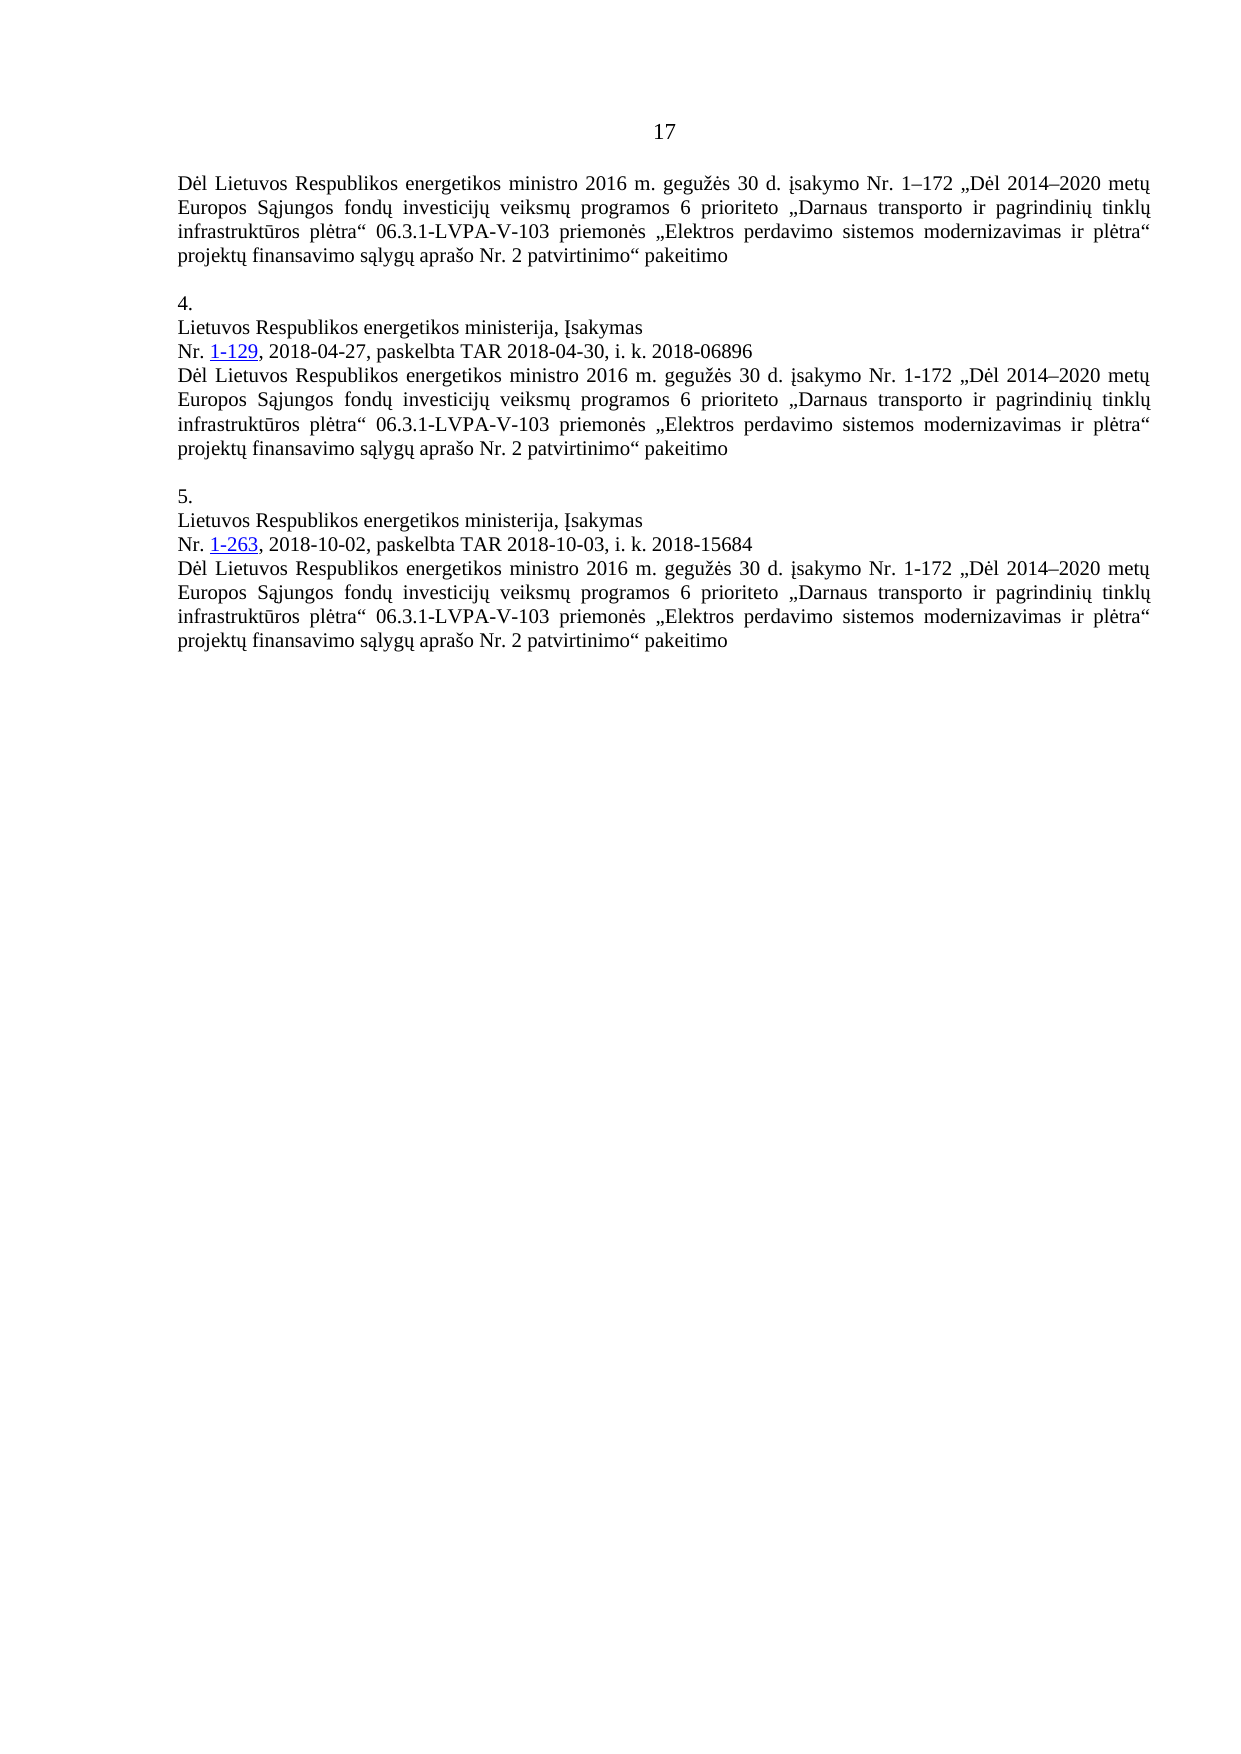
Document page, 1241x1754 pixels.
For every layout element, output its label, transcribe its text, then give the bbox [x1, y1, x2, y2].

text Nr. 1-129, 2018-04-27, paskelbta TAR 2018-04-30, i. k. 2018-06896 [177, 339, 1152, 363]
text Lietuvos Respublikos energetikos ministerija, Įsakymas [177, 508, 1152, 532]
text Lietuvos Respublikos energetikos ministerija, Įsakymas [177, 315, 1152, 339]
text Nr. 1-263, 2018-10-02, paskelbta TAR 2018-10-03, i. k. 2018-15684 [177, 532, 1152, 556]
text Dėl Lietuvos Respublikos energetikos ministro 2016 m. gegužės 30 d. įsakymo Nr. 1–172 „Dėl 2014–2020 metų Europos Sąjungos fondų investicijų veiksmų programos 6 prioriteto „Darnaus transporto ir pagrindinių tinklų infrastruktūros plėtra“ 06.3.1-LVPA-V-103 priemonės „Elektros perdavimo sistemos modernizavimas ir plėtra“ projektų finansavimo sąlygų aprašo Nr. 2 patvirtinimo“ pakeitimo [177, 171, 1152, 267]
text Dėl Lietuvos Respublikos energetikos ministro 2016 m. gegužės 30 d. įsakymo Nr. 1-172 „Dėl 2014–2020 metų Europos Sąjungos fondų investicijų veiksmų programos 6 prioriteto „Darnaus transporto ir pagrindinių tinklų infrastruktūros plėtra“ 06.3.1-LVPA-V-103 priemonės „Elektros perdavimo sistemos modernizavimas ir plėtra“ projektų finansavimo sąlygų aprašo Nr. 2 patvirtinimo“ pakeitimo [177, 363, 1152, 459]
text 4. [177, 291, 1152, 315]
text Dėl Lietuvos Respublikos energetikos ministro 2016 m. gegužės 30 d. įsakymo Nr. 1-172 „Dėl 2014–2020 metų Europos Sąjungos fondų investicijų veiksmų programos 6 prioriteto „Darnaus transporto ir pagrindinių tinklų infrastruktūros plėtra“ 06.3.1-LVPA-V-103 priemonės „Elektros perdavimo sistemos modernizavimas ir plėtra“ projektų finansavimo sąlygų aprašo Nr. 2 patvirtinimo“ pakeitimo [177, 556, 1152, 652]
text 5. [177, 484, 1152, 508]
